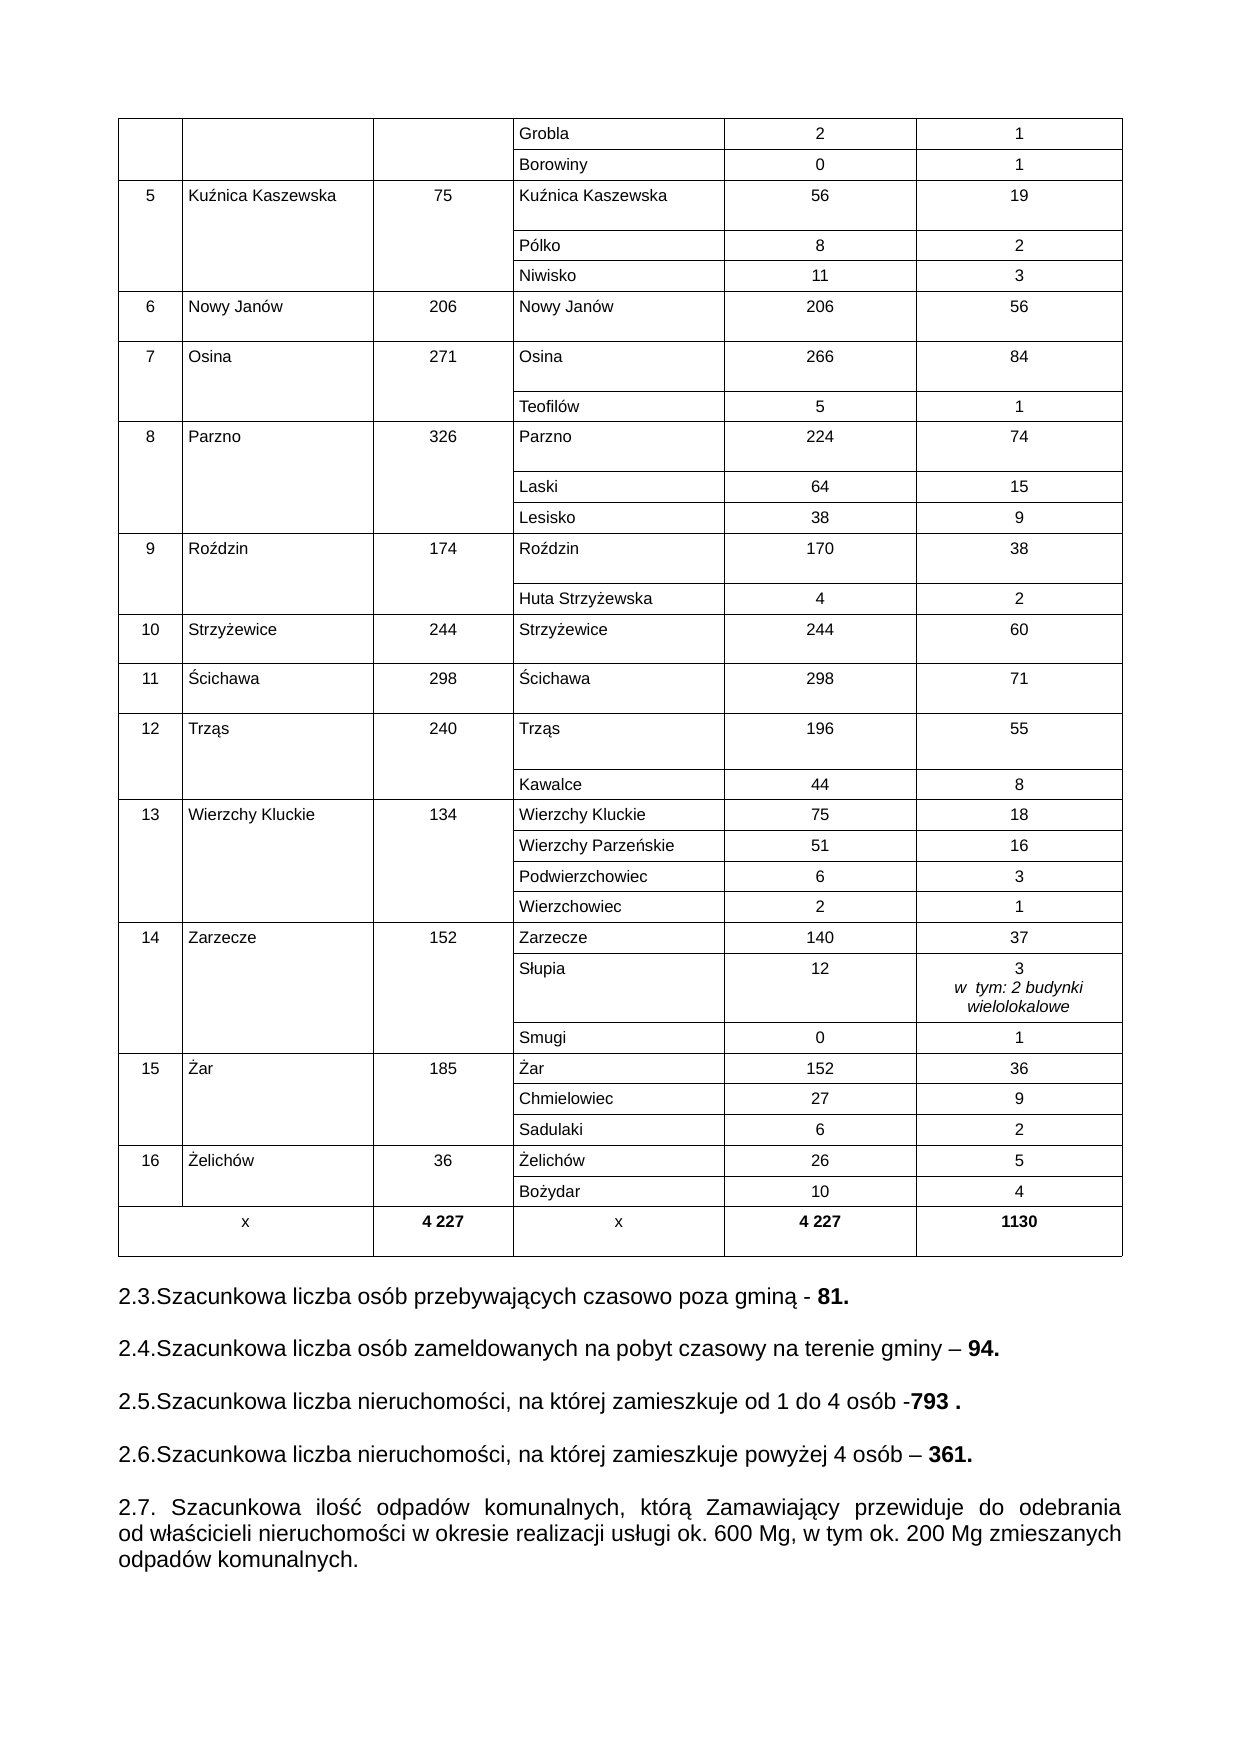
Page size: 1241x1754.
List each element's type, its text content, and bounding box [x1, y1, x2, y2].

table_cell 36 [374, 1146, 513, 1206]
table_cell 51 [725, 831, 916, 861]
table_cell 298 [374, 664, 513, 713]
table_cell 152 [374, 923, 513, 1053]
table_cell 1 [917, 892, 1122, 922]
table_cell Żelichów [183, 1146, 373, 1206]
table_cell 1 [917, 1023, 1122, 1053]
table_cell 16 [119, 1146, 182, 1206]
table_cell Trząs [183, 714, 373, 799]
table_cell 15 [917, 472, 1122, 502]
table_cell Ścichawa [183, 664, 373, 713]
table_cell 55 [917, 714, 1122, 768]
table_cell 3 [917, 261, 1122, 291]
table_cell Niwisko [514, 261, 724, 291]
table_cell 13 [119, 800, 182, 922]
table_cell 5 [725, 392, 916, 421]
table_cell 1 [917, 119, 1122, 149]
table_cell 0 [725, 150, 916, 179]
table_cell Nowy Janów [183, 292, 373, 341]
table_cell 2 [725, 119, 916, 149]
table_cell 71 [917, 664, 1122, 713]
table_cell 14 [119, 923, 182, 1053]
table_cell Kawalce [514, 770, 724, 799]
table_cell 224 [725, 422, 916, 471]
table_cell 8 [917, 770, 1122, 799]
table_cell 4 [725, 584, 916, 613]
list 2.3.Szacunkowa liczba osób przebywających czasowo poza gminą - 81. [118, 1283, 1122, 1309]
text 2.5.Szacunkowa liczba nieruchomości, na której zamieszkuje od 1 do 4 osób -793 . [118, 1388, 1122, 1414]
table_cell 9 [119, 534, 182, 613]
table_cell 26 [725, 1146, 916, 1176]
table_cell Wierzchy Kluckie [183, 800, 373, 922]
table_cell 16 [917, 831, 1122, 861]
table_cell 27 [725, 1084, 916, 1114]
table_cell 2 [917, 1115, 1122, 1145]
table_cell Huta Strzyżewska [514, 584, 724, 613]
table_cell 196 [725, 714, 916, 768]
table_cell [119, 119, 182, 179]
table_cell 8 [119, 422, 182, 533]
table_cell 37 [917, 923, 1122, 953]
table_cell Nowy Janów [514, 292, 724, 341]
table_cell Pólko [514, 231, 724, 260]
table_cell Chmielowiec [514, 1084, 724, 1114]
table_cell 266 [725, 342, 916, 391]
table_cell Słupia [514, 954, 724, 1022]
table_cell Laski [514, 472, 724, 502]
table_cell Podwierzchowiec [514, 862, 724, 891]
table_cell 271 [374, 342, 513, 421]
table_cell Roździn [183, 534, 373, 613]
table_cell Zarzecze [514, 923, 724, 953]
table_cell 298 [725, 664, 916, 713]
table_cell 185 [374, 1054, 513, 1145]
table_cell 8 [725, 231, 916, 260]
table_cell Strzyżewice [183, 615, 373, 663]
table_cell 4 [917, 1177, 1122, 1206]
table_cell 140 [725, 923, 916, 953]
table_cell Kuźnica Kaszewska [183, 181, 373, 291]
table_cell Ścichawa [514, 664, 724, 713]
table_cell 11 [725, 261, 916, 291]
table_cell 9 [917, 503, 1122, 533]
table_cell Strzyżewice [514, 615, 724, 663]
table_cell Trząs [514, 714, 724, 768]
table_cell 56 [725, 181, 916, 229]
table_cell 36 [917, 1054, 1122, 1083]
table_cell 19 [917, 181, 1122, 229]
table_cell 56 [917, 292, 1122, 341]
table_cell 134 [374, 800, 513, 922]
table_cell 4 227 [374, 1207, 513, 1256]
table_cell Osina [514, 342, 724, 391]
table_cell 2 [917, 584, 1122, 613]
table_cell Roździn [514, 534, 724, 583]
table_cell Zarzecze [183, 923, 373, 1053]
table_cell Grobla [514, 119, 724, 149]
table_cell 15 [119, 1054, 182, 1145]
table_cell 1 [917, 150, 1122, 179]
table_cell Parzno [183, 422, 373, 533]
table_cell Żar [183, 1054, 373, 1145]
table_cell 3 w tym: 2 budynki wielolokalowe [917, 954, 1122, 1022]
table_cell 38 [917, 534, 1122, 583]
table_cell 12 [119, 714, 182, 799]
table_cell 74 [917, 422, 1122, 471]
table_cell Borowiny [514, 150, 724, 179]
table_cell 2 [917, 231, 1122, 260]
table_cell Parzno [514, 422, 724, 471]
table_cell 206 [374, 292, 513, 341]
text 2.6.Szacunkowa liczba nieruchomości, na której zamieszkuje powyżej 4 osób – 361. [118, 1441, 1122, 1467]
table_cell [374, 119, 513, 179]
table_cell 11 [119, 664, 182, 713]
table_cell 60 [917, 615, 1122, 663]
table_cell x [514, 1207, 724, 1256]
table_cell 75 [725, 800, 916, 830]
table_cell 6 [119, 292, 182, 341]
table_cell Teofilów [514, 392, 724, 421]
table_cell 6 [725, 1115, 916, 1145]
table_cell 326 [374, 422, 513, 533]
table_cell 6 [725, 862, 916, 891]
table_cell 1 [917, 392, 1122, 421]
table_cell Żelichów [514, 1146, 724, 1176]
table_cell 240 [374, 714, 513, 799]
table_cell 170 [725, 534, 916, 583]
table_cell Bożydar [514, 1177, 724, 1206]
table_cell 10 [119, 615, 182, 663]
table_cell 4 227 [725, 1207, 916, 1256]
table_cell 152 [725, 1054, 916, 1083]
table_cell Żar [514, 1054, 724, 1083]
table_cell 75 [374, 181, 513, 291]
table_cell Sadulaki [514, 1115, 724, 1145]
table_cell 7 [119, 342, 182, 421]
table_cell 64 [725, 472, 916, 502]
table_cell 206 [725, 292, 916, 341]
table_cell [183, 119, 373, 179]
table_cell 38 [725, 503, 916, 533]
table_cell 18 [917, 800, 1122, 830]
table_cell 3 [917, 862, 1122, 891]
table_cell 174 [374, 534, 513, 613]
table_cell 84 [917, 342, 1122, 391]
table_cell Wierzchy Kluckie [514, 800, 724, 830]
list 2.4.Szacunkowa liczba osób zameldowanych na pobyt czasowy na terenie gminy – 94. [118, 1335, 1122, 1362]
table_cell 12 [725, 954, 916, 1022]
table_cell Wierzchy Parzeńskie [514, 831, 724, 861]
table_cell 10 [725, 1177, 916, 1206]
table_cell 44 [725, 770, 916, 799]
table_cell 0 [725, 1023, 916, 1053]
table_cell 244 [374, 615, 513, 663]
table_cell x [119, 1207, 373, 1256]
table_cell 5 [917, 1146, 1122, 1176]
text 2.7. Szacunkowa ilość odpadów komunalnych, którą Zamawiający przewiduje do odebrania od właścicieli nieruchomości w okresie realizacji usługi ok. 600 Mg, w tym ok. 200 Mg zmieszanych odpadów komunalnych. [118, 1493, 1122, 1572]
table_cell 9 [917, 1084, 1122, 1114]
table_cell 5 [119, 181, 182, 291]
table_cell Smugi [514, 1023, 724, 1053]
table_cell 1130 [917, 1207, 1122, 1256]
table_cell 2 [725, 892, 916, 922]
table_cell Wierzchowiec [514, 892, 724, 922]
table_cell Lesisko [514, 503, 724, 533]
table_cell Kuźnica Kaszewska [514, 181, 724, 229]
table_cell 244 [725, 615, 916, 663]
table_cell Osina [183, 342, 373, 421]
